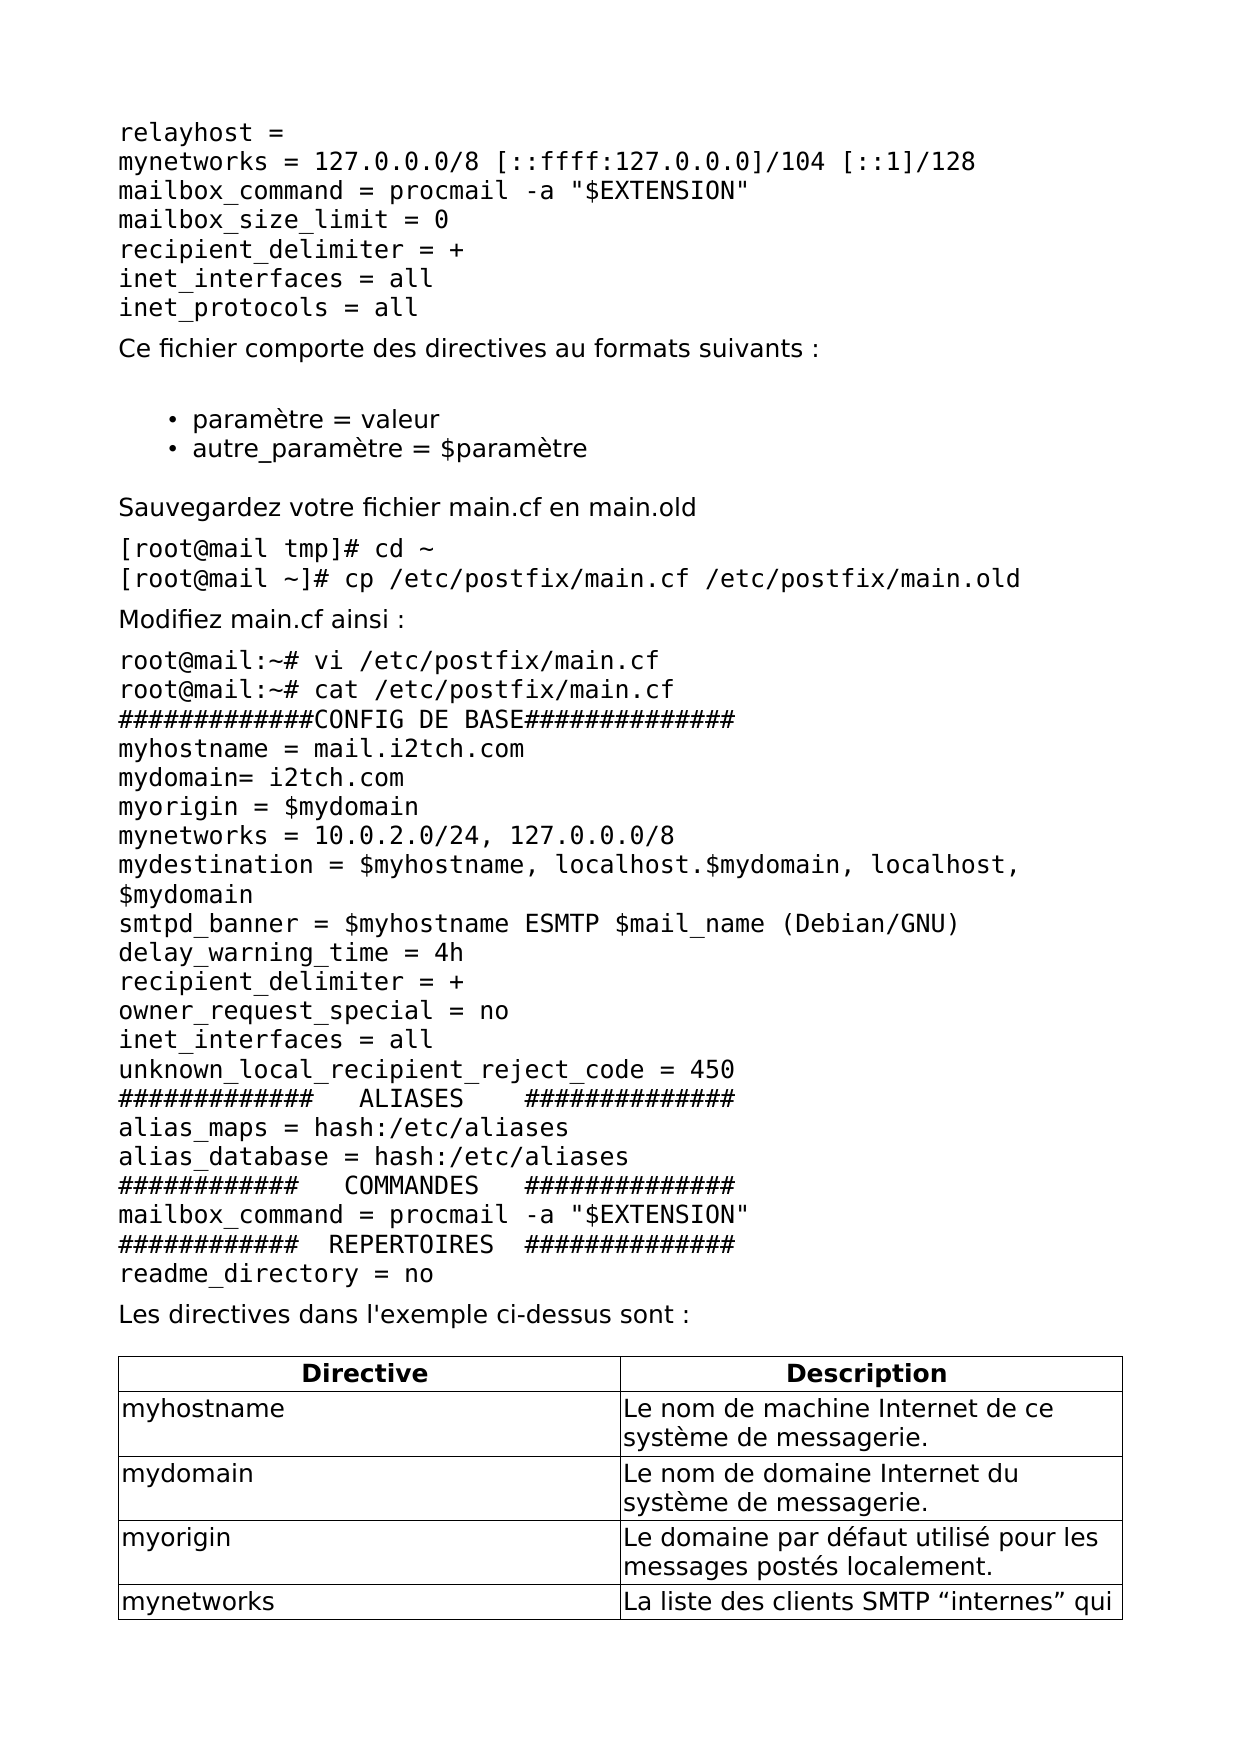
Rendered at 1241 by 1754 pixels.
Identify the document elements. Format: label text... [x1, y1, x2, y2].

text Sauvegardez votre fichier main.cf en main.old [118, 493, 1122, 522]
table_cell myorigin [119, 1521, 620, 1584]
table_cell Le nom de domaine Internet du système de messagerie. [621, 1457, 1122, 1520]
table_cell mydomain [119, 1457, 620, 1520]
table_cell Le nom de machine Internet de ce système de messagerie. [621, 1392, 1122, 1456]
list paramètre = valeur [177, 405, 1122, 434]
text Modifiez main.cf ainsi : [118, 605, 1122, 634]
table_cell mynetworks [119, 1585, 620, 1619]
table_cell myhostname [119, 1392, 620, 1456]
text root@mail:~# vi /etc/postfix/main.cf root@mail:~# cat /etc/postfix/main.cf #############CONFIG DE BASE############## myhostname = mail.i2tch.com mydomain= i2tch.com myorigin = $mydomain mynetworks = 10.0.2.0/24, 127.0.0.0/8 mydestination = $myhostname, localhost.$mydomain, localhost, $mydomain smtpd_banner = $myhostname ESMTP $mail_name (Debian/GNU) delay_warning_time = 4h recipient_delimiter = + owner_request_special = no inet_interfaces = all unknown_local_recipient_reject_code = 450 ############# ALIASES ############## alias_maps = hash:/etc/aliases alias_database = hash:/etc/aliases ############ COMMANDES ############## mailbox_command = procmail -a "$EXTENSION" ############ REPERTOIRES ############## readme_directory = no [118, 646, 1122, 1288]
text [root@mail tmp]# cd ~ [root@mail ~]# cp /etc/postfix/main.cf /etc/postfix/main.old [118, 535, 1122, 593]
text relayhost = mynetworks = 127.0.0.0/8 [::ffff:127.0.0.0]/104 [::1]/128 mailbox_command = procmail -a "$EXTENSION" mailbox_size_limit = 0 recipient_delimiter = + inet_interfaces = all inet_protocols = all [118, 118, 1122, 322]
table_cell Le domaine par défaut utilisé pour les messages postés localement. [621, 1521, 1122, 1584]
list autre_paramètre = $paramètre [177, 434, 1122, 463]
table_cell La liste des clients SMTP “internes” qui [621, 1585, 1122, 1619]
table_header Directive [119, 1357, 620, 1391]
text Ce fichier comporte des directives au formats suivants : [118, 334, 1122, 363]
text Les directives dans l'exemple ci-dessus sont : [118, 1300, 1122, 1329]
table_header Description [621, 1357, 1122, 1391]
